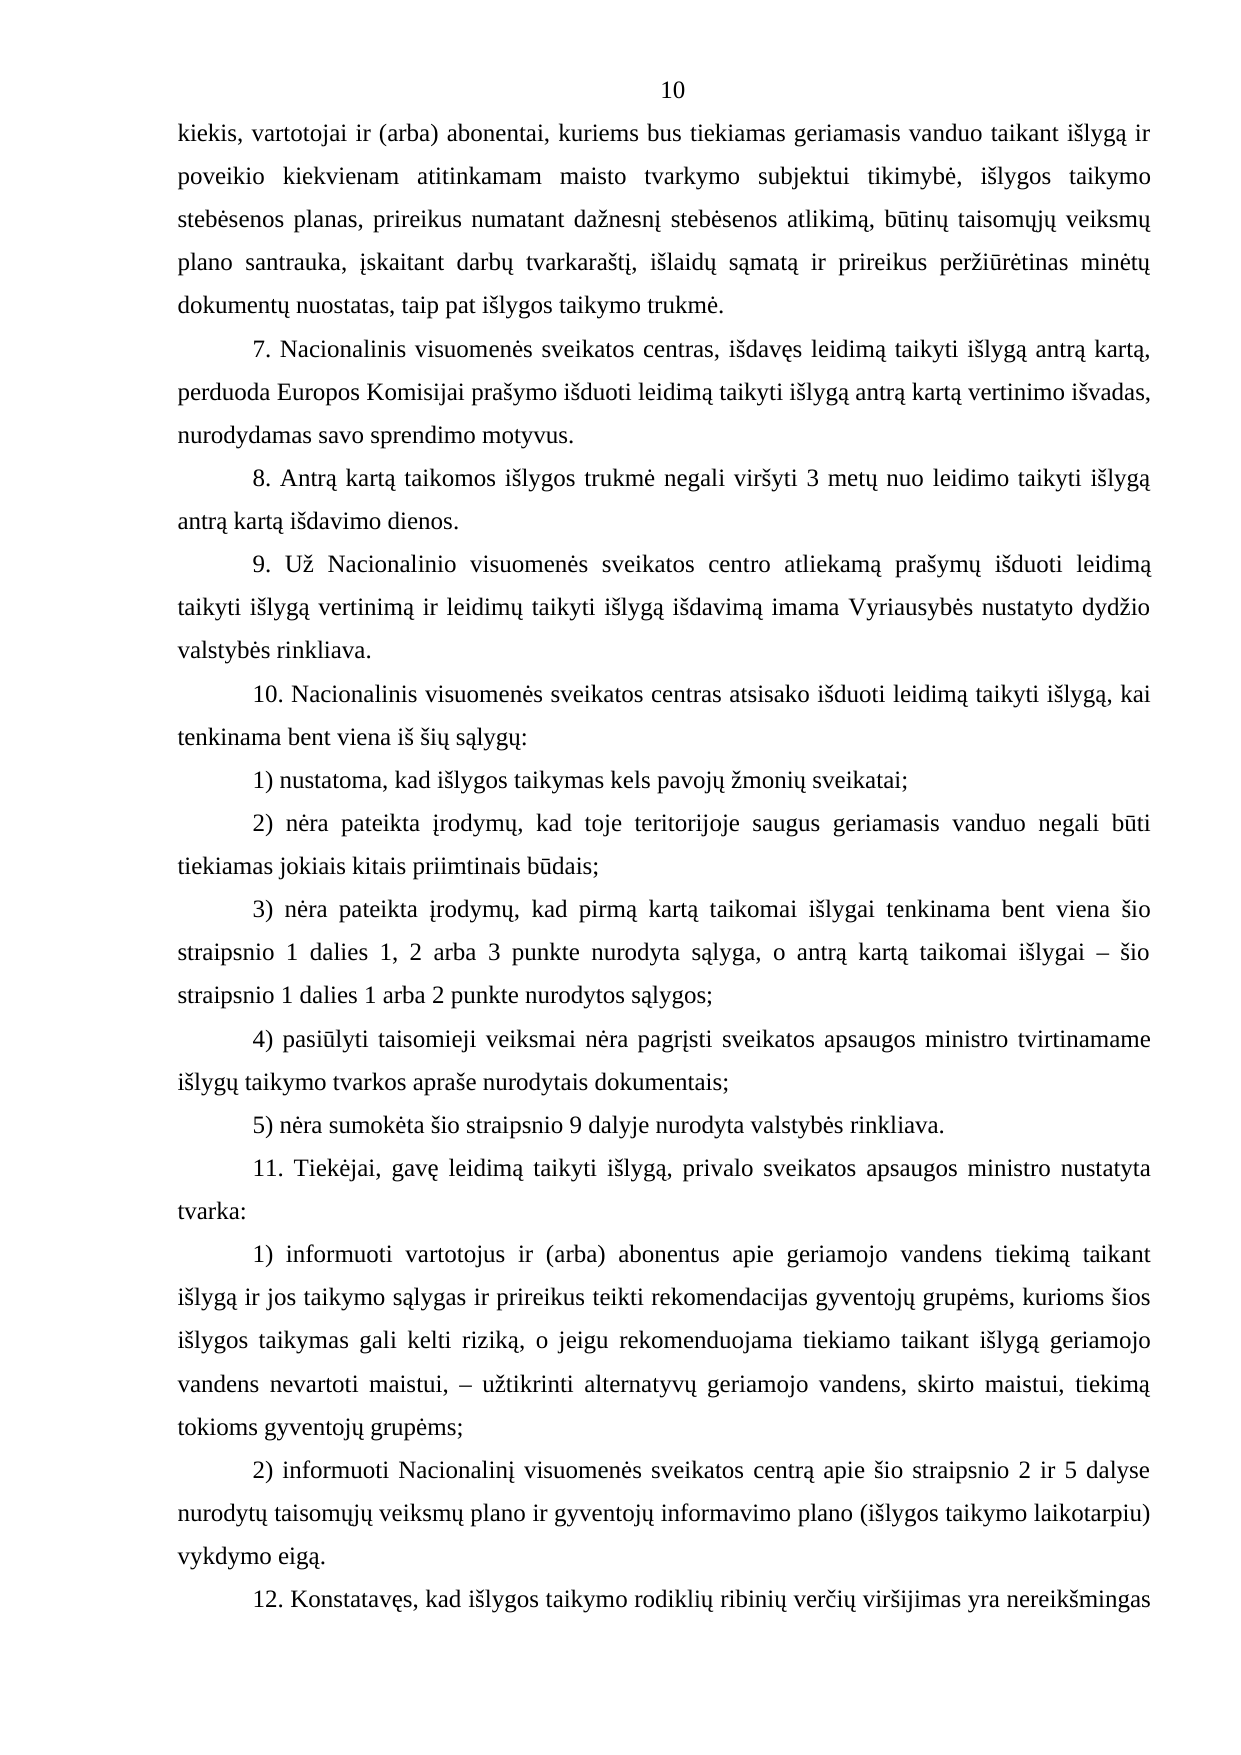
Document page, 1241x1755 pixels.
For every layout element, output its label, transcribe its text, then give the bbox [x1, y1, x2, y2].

text 12. Konstatavęs, kad išlygos taikymo rodiklių ribinių verčių viršijimas yra nereikšmingas [177, 1584, 1152, 1613]
text 1) nustatoma, kad išlygos taikymas kels pavojų žmonių sveikatai; [177, 765, 1152, 794]
text 8. Antrą kartą taikomos išlygos trukmė negali viršyti 3 metų nuo leidimo taikyti išlygą antrą kartą išdavimo dienos. [177, 463, 1152, 535]
text 5) nėra sumokėta šio straipsnio 9 dalyje nurodyta valstybės rinkliava. [177, 1110, 1152, 1139]
text 4) pasiūlyti taisomieji veiksmai nėra pagrįsti sveikatos apsaugos ministro tvirtinamame išlygų taikymo tvarkos apraše nurodytais dokumentais; [177, 1024, 1152, 1096]
text 2) informuoti Nacionalinį visuomenės sveikatos centrą apie šio straipsnio 2 ir 5 dalyse nurodytų taisomųjų veiksmų plano ir gyventojų informavimo plano (išlygos taikymo laikotarpiu) vykdymo eigą. [177, 1455, 1152, 1570]
text 9. Už Nacionalinio visuomenės sveikatos centro atliekamą prašymų išduoti leidimą taikyti išlygą vertinimą ir leidimų taikyti išlygą išdavimą imama Vyriausybės nustatyto dydžio valstybės rinkliava. [177, 549, 1152, 664]
text 10. Nacionalinis visuomenės sveikatos centras atsisako išduoti leidimą taikyti išlygą, kai tenkinama bent viena iš šių sąlygų: [177, 679, 1152, 751]
text 2) nėra pateikta įrodymų, kad toje teritorijoje saugus geriamasis vanduo negali būti tiekiamas jokiais kitais priimtinais būdais; [177, 808, 1152, 880]
text kiekis, vartotojai ir (arba) abonentai, kuriems bus tiekiamas geriamasis vanduo taikant išlygą ir poveikio kiekvienam atitinkamam maisto tvarkymo subjektui tikimybė, išlygos taikymo stebėsenos planas, prireikus numatant dažnesnį stebėsenos atlikimą, būtinų taisomųjų veiksmų plano santrauka, įskaitant darbų tvarkaraštį, išlaidų sąmatą ir prireikus peržiūrėtinas minėtų dokumentų nuostatas, taip pat išlygos taikymo trukmė. [177, 118, 1152, 319]
text 3) nėra pateikta įrodymų, kad pirmą kartą taikomai išlygai tenkinama bent viena šio straipsnio 1 dalies 1, 2 arba 3 punkte nurodyta sąlyga, o antrą kartą taikomai išlygai – šio straipsnio 1 dalies 1 arba 2 punkte nurodytos sąlygos; [177, 894, 1152, 1009]
text 1) informuoti vartotojus ir (arba) abonentus apie geriamojo vandens tiekimą taikant išlygą ir jos taikymo sąlygas ir prireikus teikti rekomendacijas gyventojų grupėms, kurioms šios išlygos taikymas gali kelti riziką, o jeigu rekomenduojama tiekiamo taikant išlygą geriamojo vandens nevartoti maistui, – užtikrinti alternatyvų geriamojo vandens, skirto maistui, tiekimą tokioms gyventojų grupėms; [177, 1239, 1152, 1441]
text 11. Tiekėjai, gavę leidimą taikyti išlygą, privalo sveikatos apsaugos ministro nustatyta tvarka: [177, 1153, 1152, 1225]
text 7. Nacionalinis visuomenės sveikatos centras, išdavęs leidimą taikyti išlygą antrą kartą, perduoda Europos Komisijai prašymo išduoti leidimą taikyti išlygą antrą kartą vertinimo išvadas, nurodydamas savo sprendimo motyvus. [177, 334, 1152, 449]
